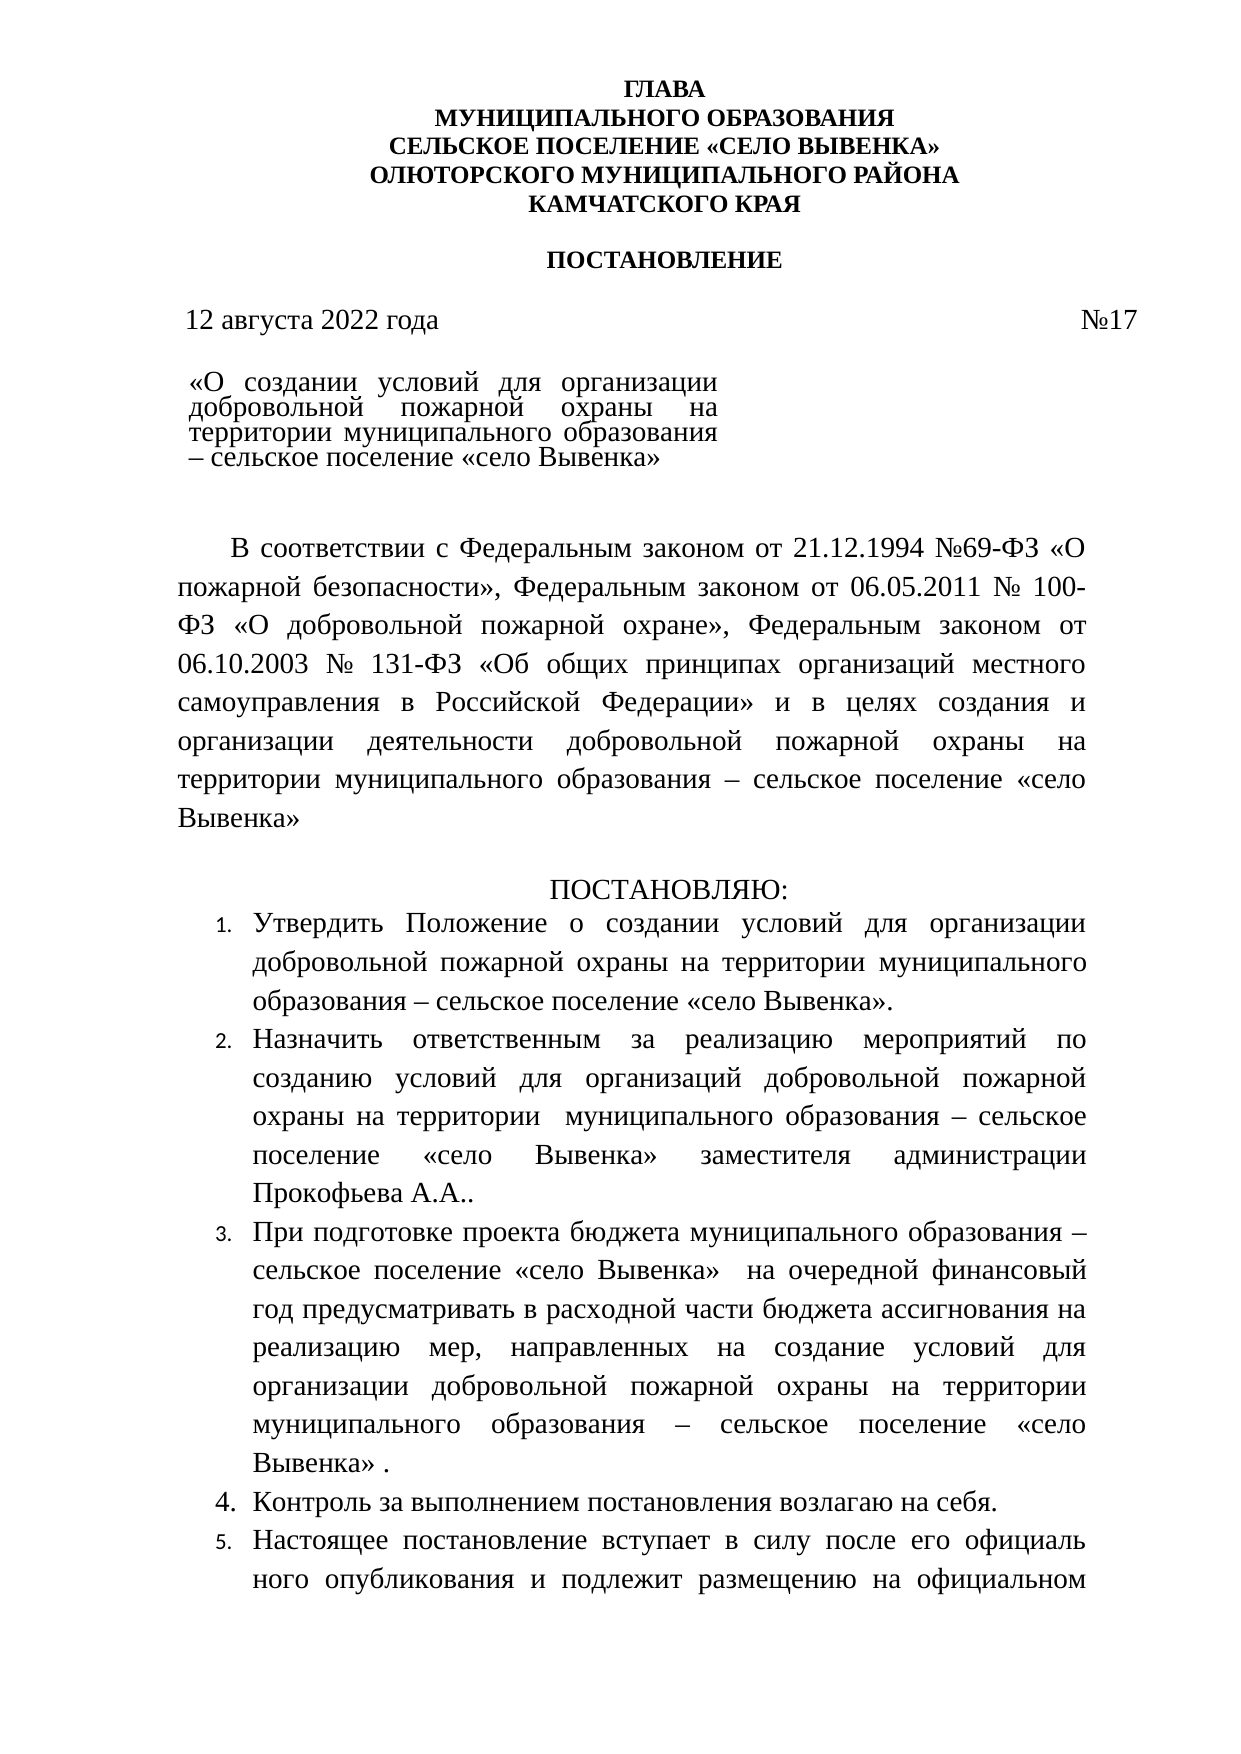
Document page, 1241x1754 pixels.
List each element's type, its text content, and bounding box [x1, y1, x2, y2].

list Утвердить Положение о создании условий для организации добровольной пожарной охраны на территории муниципального образования – сельское поселение «село Вывенка». [215, 906, 1087, 1016]
text СЕЛЬСКОЕ ПОСЕЛЕНИЕ «СЕЛО ВЫВЕНКА» [177, 131, 1152, 160]
text В соответствии с Федеральным законом от 21.12.1994 №69-ФЗ «О пожарной безопасности», Федеральным законом от 06.05.2011 № 100-ФЗ «О добровольной пожарной охране», Федеральным законом от 06.10.2003 № 131-ФЗ «Об общих принципах организаций местного самоуправления в Российской Федерации» и в целях создания и организации деятельности добровольной пожарной охраны на территории муниципального образования – сельское поселение «село Вывенка» [177, 530, 1087, 833]
text МУНИЦИПАЛЬНОГО ОБРАЗОВАНИЯ [177, 103, 1152, 131]
text 12 августа 2022 года №17 [177, 302, 1152, 336]
list При подготовке проекта бюджета муниципального образования – сельское поселение «село Вывенка» на очередной финансовый год предусматривать в расходной части бюджета ассигнования на реализацию мер, направленных на создание условий для организации добровольной пожарной охраны на территории муниципального образования – сельское поселение «село Вывенка» . [215, 1214, 1087, 1479]
list Контроль за выполнением постановления возлагаю на себя. [215, 1484, 1087, 1517]
text ПОСТАНОВЛЯЮ: [177, 872, 1087, 906]
list Назначить ответственным за реализацию мероприятий по созданию условий для организаций добровольной пожарной охраны на территории муниципального образования – сельское поселение «село Вывенка» заместителя администрации Прокофьева А.А.. [215, 1021, 1087, 1209]
list Настоящее постановление вступает в силу после его официаль ного опубликования и подлежит размещению на официальном [215, 1522, 1087, 1594]
text ОЛЮТОРСКОГО МУНИЦИПАЛЬНОГО РАЙОНА [177, 160, 1152, 189]
text КАМЧАТСКОГО КРАЯ [177, 189, 1152, 218]
text ГЛАВА [177, 74, 1152, 103]
table_header «О создании условий для организации добровольной пожарной охраны на территории муниципального образования – сельское поселение «село Вывенка» [177, 372, 794, 497]
text ПОСТАНОВЛЕНИЕ [177, 246, 1152, 274]
